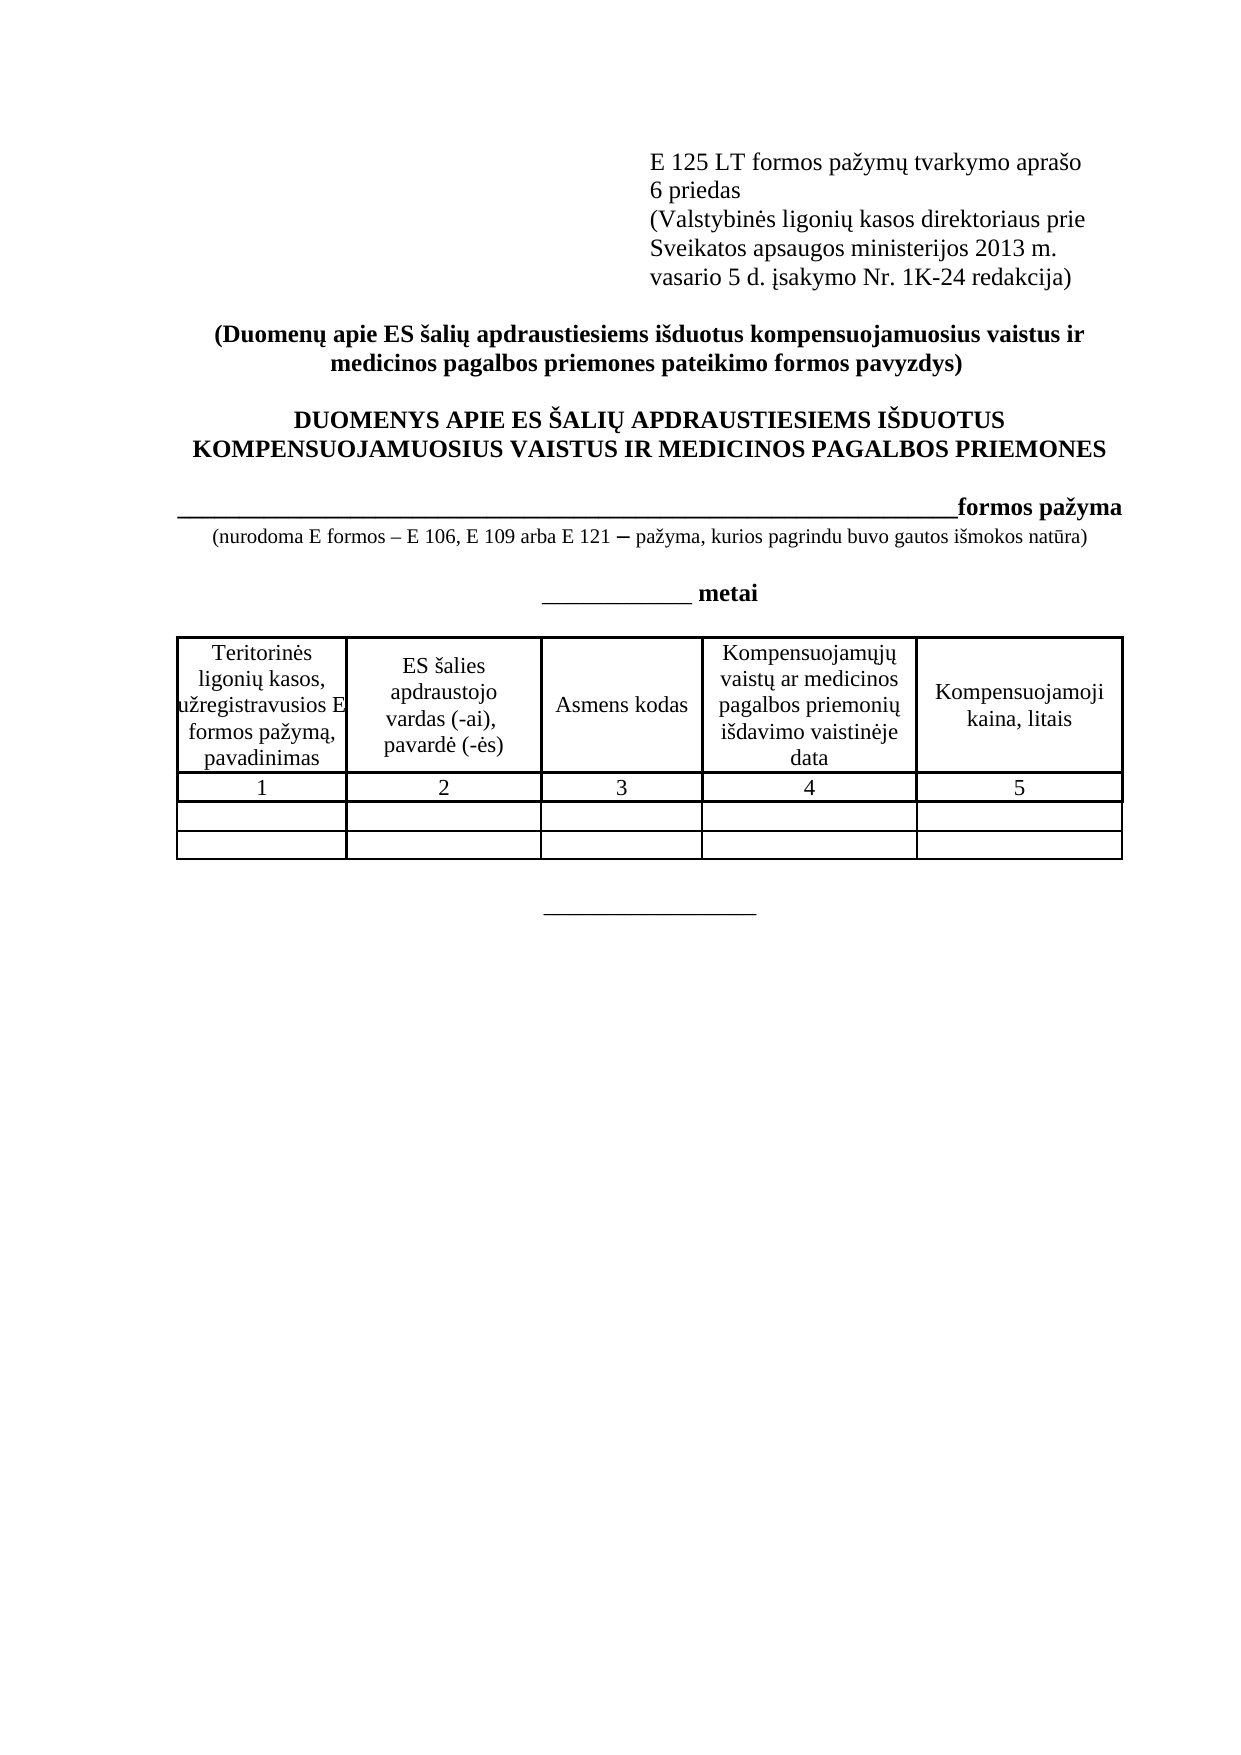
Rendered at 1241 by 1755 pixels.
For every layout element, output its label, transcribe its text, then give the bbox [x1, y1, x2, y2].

table_cell 1 [179, 774, 345, 800]
table_cell [178, 803, 345, 829]
table_cell 4 [704, 774, 915, 800]
table_cell [348, 803, 540, 829]
text ____________ metai [177, 578, 1122, 607]
text DUOMENYS APIE ES ŠALIŲ APDRAUSTIESIEMS IŠDUOTUS KOMPENSUOJAMUOSIUS VAISTUS IR MEDICINOS PAGALBOS PRIEMONES [177, 406, 1122, 463]
text (Duomenų apie ES šalių apdraustiesiems išduotus kompensuojamuosius vaistus ir medicinos pagalbos priemones pateikimo formos pavyzdys) [177, 319, 1122, 377]
table_cell 5 [918, 774, 1121, 800]
table_header Kompensuojamoji kaina, litais [918, 639, 1121, 771]
table_cell [918, 803, 1121, 829]
text (Valstybinės ligonių kasos direktoriaus prie Sveikatos apsaugos ministerijos 2013 m. vasario 5 d. įsakymo Nr. 1K-24 redakcija) [649, 204, 1122, 291]
table_cell [348, 832, 540, 858]
text 6 priedas [649, 176, 1122, 204]
table_cell [703, 803, 916, 829]
table_cell [918, 832, 1121, 858]
table_cell [178, 832, 345, 858]
table_cell [542, 803, 701, 829]
text _________________ [177, 889, 1122, 917]
table_cell [542, 832, 701, 858]
table_header Teritorinės ligonių kasos, užregistravusios E formos pažymą, pavadinimas [179, 639, 345, 771]
text _ formos pažyma [177, 492, 1122, 521]
table_cell 2 [348, 774, 540, 800]
table_header Asmens kodas [543, 639, 701, 771]
table_cell 3 [543, 774, 701, 800]
table_header ES šalies apdraustojo vardas (-ai), pavardė (-ės) [348, 639, 540, 771]
text E 125 LT formos pažymų tvarkymo aprašo [649, 147, 1122, 176]
table_cell [703, 832, 916, 858]
text (nurodoma E formos – E 106, E 109 arba E 121 – pažyma, kurios pagrindu buvo gautos išmokos natūra) [177, 521, 1122, 549]
table_header Kompensuojamųjų vaistų ar medicinos pagalbos priemonių išdavimo vaistinėje data [704, 639, 915, 771]
